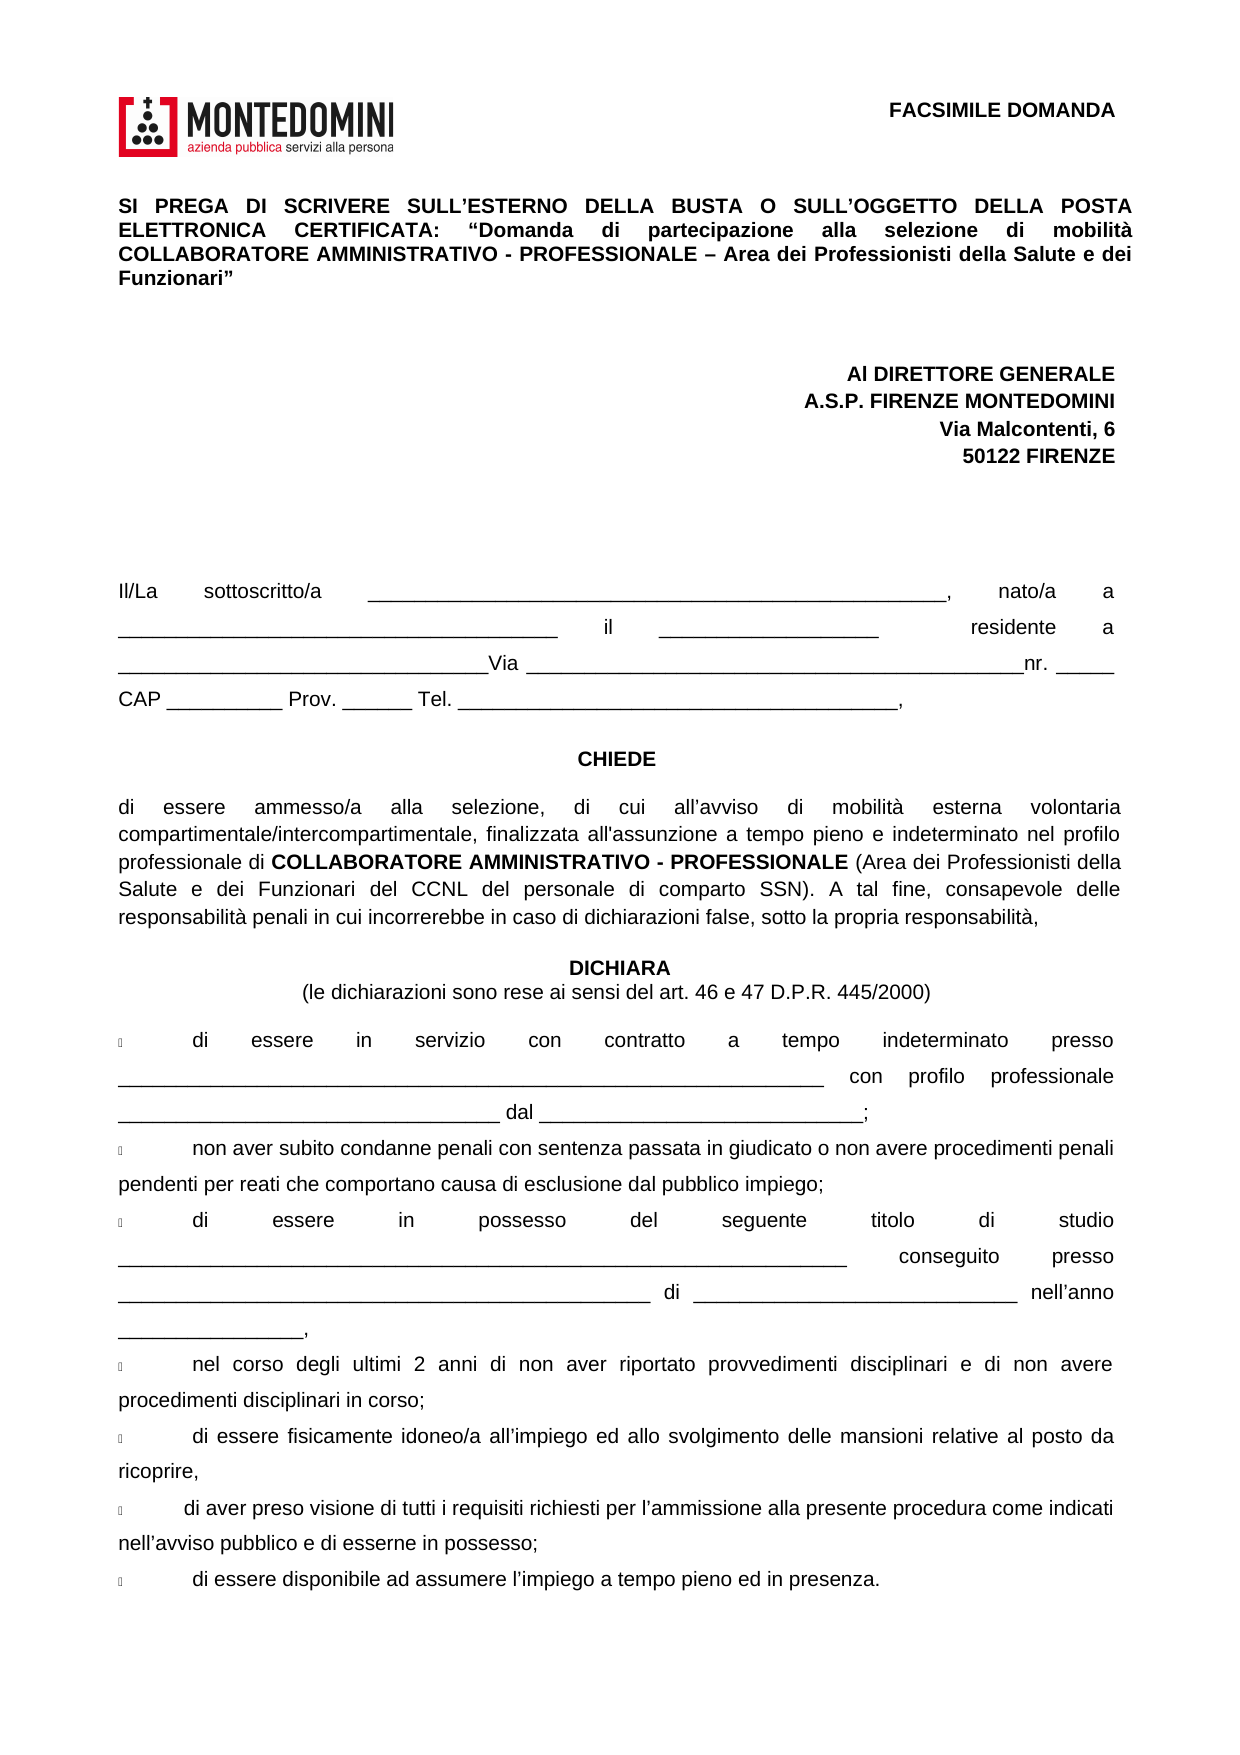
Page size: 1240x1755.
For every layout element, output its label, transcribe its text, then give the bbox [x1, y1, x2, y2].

list di essere fisicamente idoneo/a all’impiego ed allo svolgimento delle mansioni relative al posto da ricoprire, [118, 1423, 1115, 1483]
text di essere ammesso/a alla selezione, di cui all’avviso di mobilità esterna volontaria compartimentale/intercompartimentale, finalizzata all'assunzione a tempo pieno e indeterminato nel profilo professionale di COLLABORATORE AMMINISTRATIVO - PROFESSIONALE (Area dei Professionisti della Salute e dei Funzionari del CCNL del personale di comparto SSN). A tal fine, consapevole delle responsabilità penali in cui incorrerebbe in caso di dichiarazioni false, sotto la propria responsabilità, [118, 795, 1121, 929]
text CHIEDE [118, 747, 1115, 771]
picture [118, 97, 394, 157]
list di essere disponibile ad assumere l’impiego a tempo pieno ed in presenza. [118, 1567, 1115, 1591]
list di essere in possesso del seguente titolo di studio _______________________________________________________________ conseguito presso ______________________________________________ di ____________________________ nell’anno ________________, [118, 1208, 1115, 1339]
text (le dichiarazioni sono rese ai sensi del art. 46 e 47 D.P.R. 445/2000) [118, 980, 1115, 1004]
list non aver subito condanne penali con sentenza passata in giudicato o non avere procedimenti penali pendenti per reati che comportano causa di esclusione dal pubblico impiego; [118, 1136, 1115, 1196]
text 50122 FIRENZE [118, 444, 1115, 468]
text Al DIRETTORE GENERALE [118, 361, 1115, 385]
list di essere in servizio con contratto a tempo indeterminato presso _____________________________________________________________ con profilo professionale _________________________________ dal ____________________________; [118, 1028, 1115, 1124]
text Il/La sottoscritto/a __________________________________________________, nato/a a ______________________________________ il ___________________ residente a ________________________________Via ___________________________________________nr. _____ CAP __________ Prov. ______ Tel. ______________________________________, [118, 579, 1115, 711]
text Via Malcontenti, 6 [118, 416, 1115, 440]
text A.S.P. FIRENZE MONTEDOMINI [118, 389, 1115, 413]
list di aver preso visione di tutti i requisiti richiesti per l’ammissione alla presente procedura come indicati nell’avviso pubblico e di esserne in possesso; [118, 1495, 1115, 1555]
text DICHIARA [118, 956, 1121, 980]
list nel corso degli ultimi 2 anni di non aver riportato provvedimenti disciplinari e di non avere procedimenti disciplinari in corso; [118, 1352, 1115, 1411]
